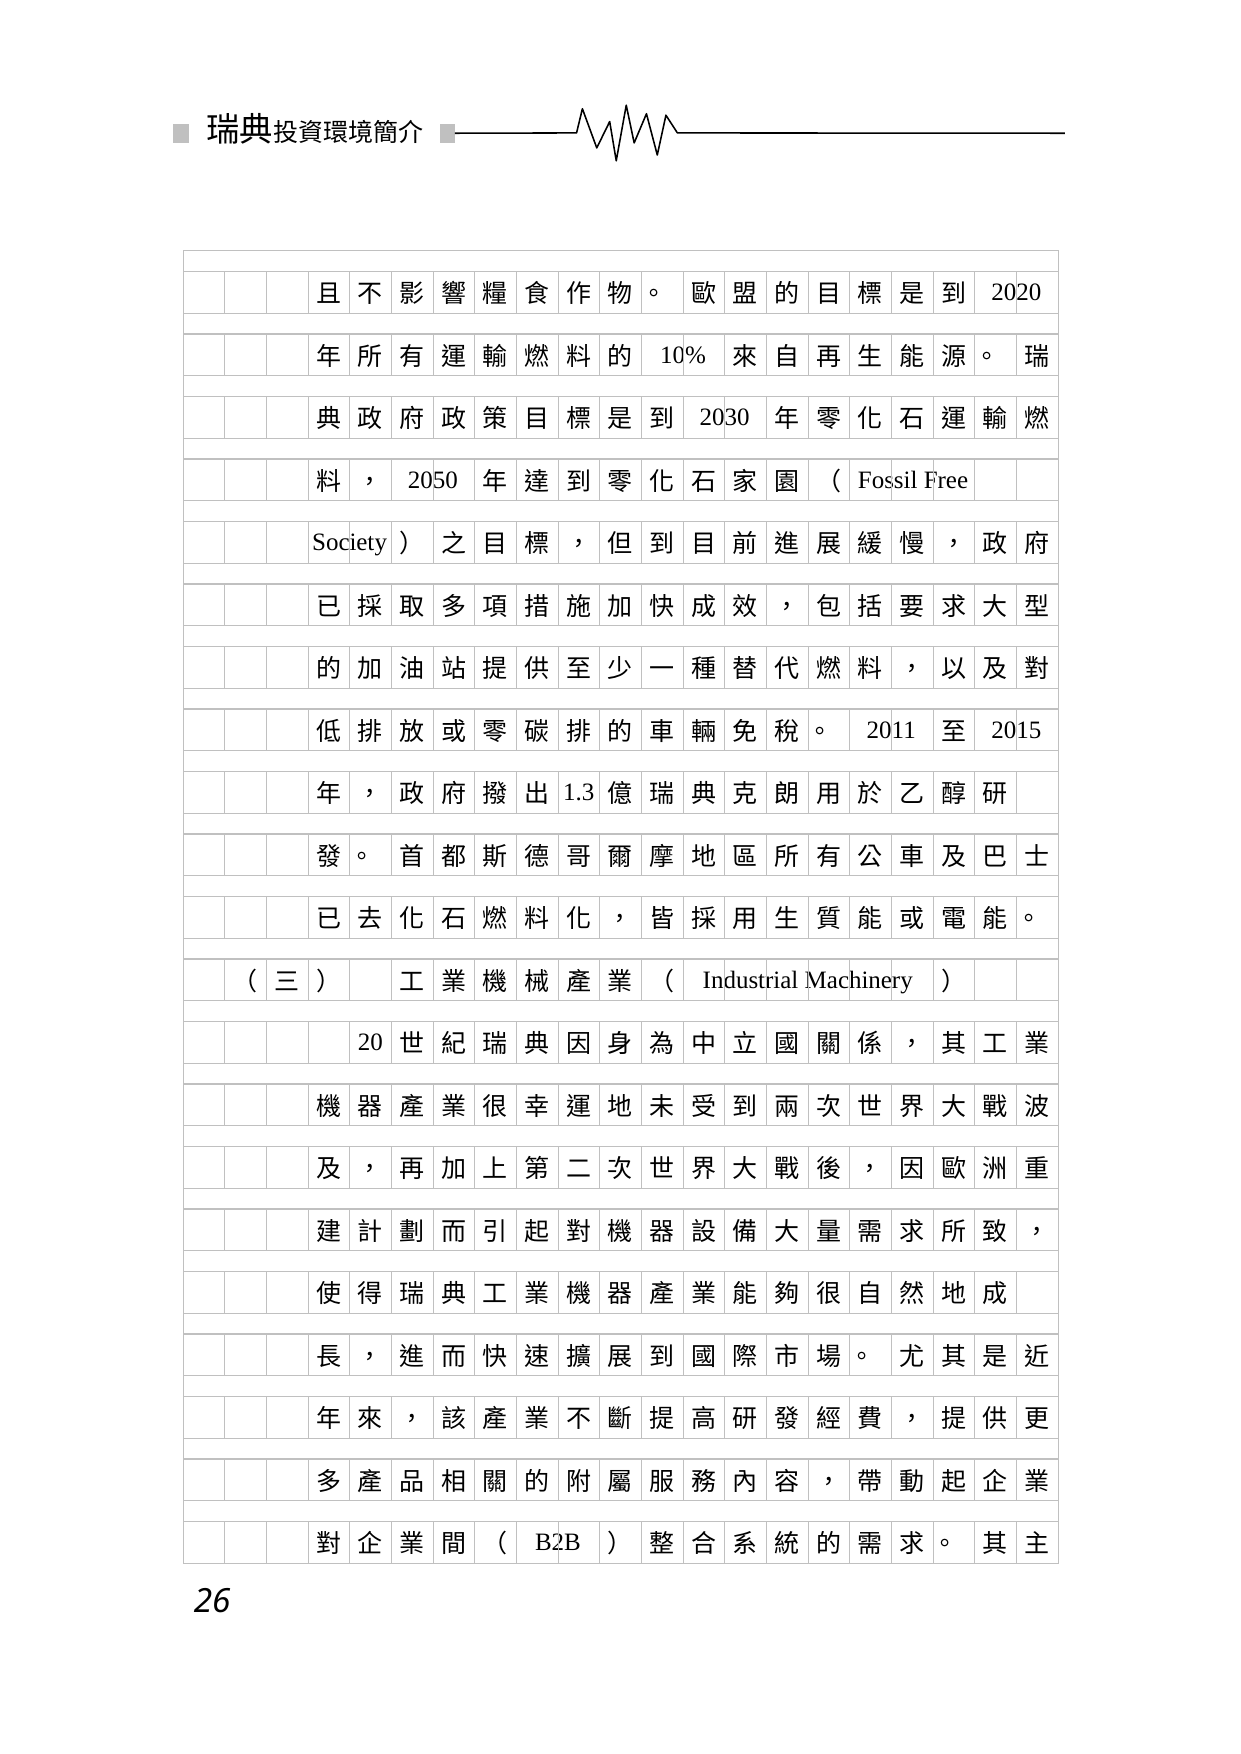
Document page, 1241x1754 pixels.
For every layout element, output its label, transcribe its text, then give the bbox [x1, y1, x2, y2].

text 20世紀瑞典因身為中立國關係，其工業機器產業很幸運地未受到兩次世界大戰波及，再加上第二次世界大戰後，因歐洲重建計劃而引起對機器設備大量需求所致，使得瑞典工業機器產業能夠很自然地成長，進而快速擴展到國際市場。尤其是近年來，該產業不斷提高研發經費，提供更多產品相關的附屬服務內容，帶動起企業對企業間（B2B）整合系統的需求。其主要代表公司皆為國際大廠，如歐洲第一大發電設備與自動化機械設備製造商ABB、世界最大家電用品的製造商Electrolux、液態與奶製食品的包裝大廠Tetra Laval、礦業及建築機具的Atlas Copco等等。 [281, 1189, 1058, 1208]
text 20世紀瑞典因身為中立國關係，其工業機器產業很幸運地未受到兩次世界大戰波及，再加上第二次世界大戰後，因歐洲重建計劃而引起對機器設備大量需求所致，使得瑞典工業機器產業能夠很自然地成長，進而快速擴展到國際市場。尤其是近年來，該產業不斷提高研發經費，提供更多產品相關的附屬服務內容，帶動起企業對企業間（B2B）整合系統的需求。其主要代表公司皆為國際大廠，如歐洲第一大發電設備與自動化機械設備製造商ABB、世界最大家電用品的製造商Electrolux、液態與奶製食品的包裝大廠Tetra Laval、礦業及建築機具的Atlas Copco等等。 [281, 1001, 1058, 1021]
text 替代燃料方面，瑞典在研發的付出了相當大的努力，例如瑞典領先世界於20世紀80年代就開始乙醇燃料的研究，今日出售的大部分乙醇燃料是產自穀物，瑞典研究人員正在研究自纖維素提鍊乙醇，稱為第二代生質燃料，不但比穀物生產更有效，且不影響糧食作物。歐盟的目標是到2020年所有運輸燃料的10%來自再生能源。瑞典政府政策目標是到2030年零化石運輸燃料，2050年達到零化石家園（Fossil Free Society）之目標，但到目前進展緩慢，政府已採取多項措施加快成效，包括要求大型的加油站提供至少一種替代燃料，以及對低排放或零碳排的車輛免稅。2011至2015年，政府撥出1.3億瑞典克朗用於乙醇研發。首都斯德哥爾摩地區所有公車及巴士已去化石燃料化，皆採用生質能或電能。 [281, 814, 1058, 833]
text 替代燃料方面，瑞典在研發的付出了相當大的努力，例如瑞典領先世界於20世紀80年代就開始乙醇燃料的研究，今日出售的大部分乙醇燃料是產自穀物，瑞典研究人員正在研究自纖維素提鍊乙醇，稱為第二代生質燃料，不但比穀物生產更有效，且不影響糧食作物。歐盟的目標是到2020年所有運輸燃料的10%來自再生能源。瑞典政府政策目標是到2030年零化石運輸燃料，2050年達到零化石家園（Fossil Free Society）之目標，但到目前進展緩慢，政府已採取多項措施加快成效，包括要求大型的加油站提供至少一種替代燃料，以及對低排放或零碳排的車輛免稅。2011至2015年，政府撥出1.3億瑞典克朗用於乙醇研發。首都斯德哥爾摩地區所有公車及巴士已去化石燃料化，皆採用生質能或電能。 [281, 751, 1058, 771]
text （三） 工業機械產業（Industrial Machinery） [434, 960, 474, 1000]
text （三） 工業機械產業（Industrial Machinery） [309, 960, 349, 1000]
text （三） 工業機械產業（Industrial Machinery） [725, 960, 766, 1000]
text 替代燃料方面，瑞典在研發的付出了相當大的努力，例如瑞典領先世界於20世紀80年代就開始乙醇燃料的研究，今日出售的大部分乙醇燃料是產自穀物，瑞典研究人員正在研究自纖維素提鍊乙醇，稱為第二代生質燃料，不但比穀物生產更有效，且不影響糧食作物。歐盟的目標是到2020年所有運輸燃料的10%來自再生能源。瑞典政府政策目標是到2030年零化石運輸燃料，2050年達到零化石家園（Fossil Free Society）之目標，但到目前進展緩慢，政府已採取多項措施加快成效，包括要求大型的加油站提供至少一種替代燃料，以及對低排放或零碳排的車輛免稅。2011至2015年，政府撥出1.3億瑞典克朗用於乙醇研發。首都斯德哥爾摩地區所有公車及巴士已去化石燃料化，皆採用生質能或電能。 [281, 251, 1058, 271]
text （三） 工業機械產業（Industrial Machinery） [934, 960, 974, 1000]
text 20世紀瑞典因身為中立國關係，其工業機器產業很幸運地未受到兩次世界大戰波及，再加上第二次世界大戰後，因歐洲重建計劃而引起對機器設備大量需求所致，使得瑞典工業機器產業能夠很自然地成長，進而快速擴展到國際市場。尤其是近年來，該產業不斷提高研發經費，提供更多產品相關的附屬服務內容，帶動起企業對企業間（B2B）整合系統的需求。其主要代表公司皆為國際大廠，如歐洲第一大發電設備與自動化機械設備製造商ABB、世界最大家電用品的製造商Electrolux、液態與奶製食品的包裝大廠Tetra Laval、礦業及建築機具的Atlas Copco等等。 [281, 1501, 1058, 1521]
text （三） 工業機械產業（Industrial Machinery） [892, 960, 933, 1000]
text （三） 工業機械產業（Industrial Machinery） [975, 960, 1016, 1000]
text （三） 工業機械產業（Industrial Machinery） [207, 939, 1058, 958]
text （三） 工業機械產業（Industrial Machinery） [809, 960, 849, 1000]
text 替代燃料方面，瑞典在研發的付出了相當大的努力，例如瑞典領先世界於20世紀80年代就開始乙醇燃料的研究，今日出售的大部分乙醇燃料是產自穀物，瑞典研究人員正在研究自纖維素提鍊乙醇，稱為第二代生質燃料，不但比穀物生產更有效，且不影響糧食作物。歐盟的目標是到2020年所有運輸燃料的10%來自再生能源。瑞典政府政策目標是到2030年零化石運輸燃料，2050年達到零化石家園（Fossil Free Society）之目標，但到目前進展緩慢，政府已採取多項措施加快成效，包括要求大型的加油站提供至少一種替代燃料，以及對低排放或零碳排的車輛免稅。2011至2015年，政府撥出1.3億瑞典克朗用於乙醇研發。首都斯德哥爾摩地區所有公車及巴士已去化石燃料化，皆採用生質能或電能。 [281, 689, 1058, 708]
text 20世紀瑞典因身為中立國關係，其工業機器產業很幸運地未受到兩次世界大戰波及，再加上第二次世界大戰後，因歐洲重建計劃而引起對機器設備大量需求所致，使得瑞典工業機器產業能夠很自然地成長，進而快速擴展到國際市場。尤其是近年來，該產業不斷提高研發經費，提供更多產品相關的附屬服務內容，帶動起企業對企業間（B2B）整合系統的需求。其主要代表公司皆為國際大廠，如歐洲第一大發電設備與自動化機械設備製造商ABB、世界最大家電用品的製造商Electrolux、液態與奶製食品的包裝大廠Tetra Laval、礦業及建築機具的Atlas Copco等等。 [281, 1126, 1058, 1146]
text 替代燃料方面，瑞典在研發的付出了相當大的努力，例如瑞典領先世界於20世紀80年代就開始乙醇燃料的研究，今日出售的大部分乙醇燃料是產自穀物，瑞典研究人員正在研究自纖維素提鍊乙醇，稱為第二代生質燃料，不但比穀物生產更有效，且不影響糧食作物。歐盟的目標是到2020年所有運輸燃料的10%來自再生能源。瑞典政府政策目標是到2030年零化石運輸燃料，2050年達到零化石家園（Fossil Free Society）之目標，但到目前進展緩慢，政府已採取多項措施加快成效，包括要求大型的加油站提供至少一種替代燃料，以及對低排放或零碳排的車輛免稅。2011至2015年，政府撥出1.3億瑞典克朗用於乙醇研發。首都斯德哥爾摩地區所有公車及巴士已去化石燃料化，皆採用生質能或電能。 [281, 314, 1058, 333]
text （三） 工業機械產業（Industrial Machinery） [225, 960, 266, 1000]
text （三） 工業機械產業（Industrial Machinery） [267, 960, 308, 1000]
text （三） 工業機械產業（Industrial Machinery） [559, 960, 599, 1000]
text （三） 工業機械產業（Industrial Machinery） [517, 960, 558, 1000]
text （三） 工業機械產業（Industrial Machinery） [767, 960, 808, 1000]
text 替代燃料方面，瑞典在研發的付出了相當大的努力，例如瑞典領先世界於20世紀80年代就開始乙醇燃料的研究，今日出售的大部分乙醇燃料是產自穀物，瑞典研究人員正在研究自纖維素提鍊乙醇，稱為第二代生質燃料，不但比穀物生產更有效，且不影響糧食作物。歐盟的目標是到2020年所有運輸燃料的10%來自再生能源。瑞典政府政策目標是到2030年零化石運輸燃料，2050年達到零化石家園（Fossil Free Society）之目標，但到目前進展緩慢，政府已採取多項措施加快成效，包括要求大型的加油站提供至少一種替代燃料，以及對低排放或零碳排的車輛免稅。2011至2015年，政府撥出1.3億瑞典克朗用於乙醇研發。首都斯德哥爾摩地區所有公車及巴士已去化石燃料化，皆採用生質能或電能。 [281, 501, 1058, 521]
text （三） 工業機械產業（Industrial Machinery） [1017, 960, 1058, 1000]
text 20世紀瑞典因身為中立國關係，其工業機器產業很幸運地未受到兩次世界大戰波及，再加上第二次世界大戰後，因歐洲重建計劃而引起對機器設備大量需求所致，使得瑞典工業機器產業能夠很自然地成長，進而快速擴展到國際市場。尤其是近年來，該產業不斷提高研發經費，提供更多產品相關的附屬服務內容，帶動起企業對企業間（B2B）整合系統的需求。其主要代表公司皆為國際大廠，如歐洲第一大發電設備與自動化機械設備製造商ABB、世界最大家電用品的製造商Electrolux、液態與奶製食品的包裝大廠Tetra Laval、礦業及建築機具的Atlas Copco等等。 [281, 1314, 1058, 1333]
text （三） 工業機械產業（Industrial Machinery） [350, 960, 391, 1000]
text 替代燃料方面，瑞典在研發的付出了相當大的努力，例如瑞典領先世界於20世紀80年代就開始乙醇燃料的研究，今日出售的大部分乙醇燃料是產自穀物，瑞典研究人員正在研究自纖維素提鍊乙醇，稱為第二代生質燃料，不但比穀物生產更有效，且不影響糧食作物。歐盟的目標是到2020年所有運輸燃料的10%來自再生能源。瑞典政府政策目標是到2030年零化石運輸燃料，2050年達到零化石家園（Fossil Free Society）之目標，但到目前進展緩慢，政府已採取多項措施加快成效，包括要求大型的加油站提供至少一種替代燃料，以及對低排放或零碳排的車輛免稅。2011至2015年，政府撥出1.3億瑞典克朗用於乙醇研發。首都斯德哥爾摩地區所有公車及巴士已去化石燃料化，皆採用生質能或電能。 [281, 439, 1058, 458]
text 20世紀瑞典因身為中立國關係，其工業機器產業很幸運地未受到兩次世界大戰波及，再加上第二次世界大戰後，因歐洲重建計劃而引起對機器設備大量需求所致，使得瑞典工業機器產業能夠很自然地成長，進而快速擴展到國際市場。尤其是近年來，該產業不斷提高研發經費，提供更多產品相關的附屬服務內容，帶動起企業對企業間（B2B）整合系統的需求。其主要代表公司皆為國際大廠，如歐洲第一大發電設備與自動化機械設備製造商ABB、世界最大家電用品的製造商Electrolux、液態與奶製食品的包裝大廠Tetra Laval、礦業及建築機具的Atlas Copco等等。 [281, 1064, 1058, 1083]
text （三） 工業機械產業（Industrial Machinery） [850, 960, 891, 1000]
text 20世紀瑞典因身為中立國關係，其工業機器產業很幸運地未受到兩次世界大戰波及，再加上第二次世界大戰後，因歐洲重建計劃而引起對機器設備大量需求所致，使得瑞典工業機器產業能夠很自然地成長，進而快速擴展到國際市場。尤其是近年來，該產業不斷提高研發經費，提供更多產品相關的附屬服務內容，帶動起企業對企業間（B2B）整合系統的需求。其主要代表公司皆為國際大廠，如歐洲第一大發電設備與自動化機械設備製造商ABB、世界最大家電用品的製造商Electrolux、液態與奶製食品的包裝大廠Tetra Laval、礦業及建築機具的Atlas Copco等等。 [281, 1251, 1058, 1271]
text 替代燃料方面，瑞典在研發的付出了相當大的努力，例如瑞典領先世界於20世紀80年代就開始乙醇燃料的研究，今日出售的大部分乙醇燃料是產自穀物，瑞典研究人員正在研究自纖維素提鍊乙醇，稱為第二代生質燃料，不但比穀物生產更有效，且不影響糧食作物。歐盟的目標是到2020年所有運輸燃料的10%來自再生能源。瑞典政府政策目標是到2030年零化石運輸燃料，2050年達到零化石家園（Fossil Free Society）之目標，但到目前進展緩慢，政府已採取多項措施加快成效，包括要求大型的加油站提供至少一種替代燃料，以及對低排放或零碳排的車輛免稅。2011至2015年，政府撥出1.3億瑞典克朗用於乙醇研發。首都斯德哥爾摩地區所有公車及巴士已去化石燃料化，皆採用生質能或電能。 [281, 876, 1058, 896]
text （三） 工業機械產業（Industrial Machinery） [642, 960, 683, 1000]
text 替代燃料方面，瑞典在研發的付出了相當大的努力，例如瑞典領先世界於20世紀80年代就開始乙醇燃料的研究，今日出售的大部分乙醇燃料是產自穀物，瑞典研究人員正在研究自纖維素提鍊乙醇，稱為第二代生質燃料，不但比穀物生產更有效，且不影響糧食作物。歐盟的目標是到2020年所有運輸燃料的10%來自再生能源。瑞典政府政策目標是到2030年零化石運輸燃料，2050年達到零化石家園（Fossil Free Society）之目標，但到目前進展緩慢，政府已採取多項措施加快成效，包括要求大型的加油站提供至少一種替代燃料，以及對低排放或零碳排的車輛免稅。2011至2015年，政府撥出1.3億瑞典克朗用於乙醇研發。首都斯德哥爾摩地區所有公車及巴士已去化石燃料化，皆採用生質能或電能。 [281, 626, 1058, 646]
text （三） 工業機械產業（Industrial Machinery） [684, 960, 724, 1000]
text 20世紀瑞典因身為中立國關係，其工業機器產業很幸運地未受到兩次世界大戰波及，再加上第二次世界大戰後，因歐洲重建計劃而引起對機器設備大量需求所致，使得瑞典工業機器產業能夠很自然地成長，進而快速擴展到國際市場。尤其是近年來，該產業不斷提高研發經費，提供更多產品相關的附屬服務內容，帶動起企業對企業間（B2B）整合系統的需求。其主要代表公司皆為國際大廠，如歐洲第一大發電設備與自動化機械設備製造商ABB、世界最大家電用品的製造商Electrolux、液態與奶製食品的包裝大廠Tetra Laval、礦業及建築機具的Atlas Copco等等。 [281, 1439, 1058, 1458]
text （三） 工業機械產業（Industrial Machinery） [392, 960, 433, 1000]
text 替代燃料方面，瑞典在研發的付出了相當大的努力，例如瑞典領先世界於20世紀80年代就開始乙醇燃料的研究，今日出售的大部分乙醇燃料是產自穀物，瑞典研究人員正在研究自纖維素提鍊乙醇，稱為第二代生質燃料，不但比穀物生產更有效，且不影響糧食作物。歐盟的目標是到2020年所有運輸燃料的10%來自再生能源。瑞典政府政策目標是到2030年零化石運輸燃料，2050年達到零化石家園（Fossil Free Society）之目標，但到目前進展緩慢，政府已採取多項措施加快成效，包括要求大型的加油站提供至少一種替代燃料，以及對低排放或零碳排的車輛免稅。2011至2015年，政府撥出1.3億瑞典克朗用於乙醇研發。首都斯德哥爾摩地區所有公車及巴士已去化石燃料化，皆採用生質能或電能。 [281, 376, 1058, 396]
text 20世紀瑞典因身為中立國關係，其工業機器產業很幸運地未受到兩次世界大戰波及，再加上第二次世界大戰後，因歐洲重建計劃而引起對機器設備大量需求所致，使得瑞典工業機器產業能夠很自然地成長，進而快速擴展到國際市場。尤其是近年來，該產業不斷提高研發經費，提供更多產品相關的附屬服務內容，帶動起企業對企業間（B2B）整合系統的需求。其主要代表公司皆為國際大廠，如歐洲第一大發電設備與自動化機械設備製造商ABB、世界最大家電用品的製造商Electrolux、液態與奶製食品的包裝大廠Tetra Laval、礦業及建築機具的Atlas Copco等等。 [281, 1376, 1058, 1396]
text （三） 工業機械產業（Industrial Machinery） [475, 960, 516, 1000]
text （三） 工業機械產業（Industrial Machinery） [600, 960, 641, 1000]
text （三） 工業機械產業（Industrial Machinery） [207, 960, 224, 1000]
text 替代燃料方面，瑞典在研發的付出了相當大的努力，例如瑞典領先世界於20世紀80年代就開始乙醇燃料的研究，今日出售的大部分乙醇燃料是產自穀物，瑞典研究人員正在研究自纖維素提鍊乙醇，稱為第二代生質燃料，不但比穀物生產更有效，且不影響糧食作物。歐盟的目標是到2020年所有運輸燃料的10%來自再生能源。瑞典政府政策目標是到2030年零化石運輸燃料，2050年達到零化石家園（Fossil Free Society）之目標，但到目前進展緩慢，政府已採取多項措施加快成效，包括要求大型的加油站提供至少一種替代燃料，以及對低排放或零碳排的車輛免稅。2011至2015年，政府撥出1.3億瑞典克朗用於乙醇研發。首都斯德哥爾摩地區所有公車及巴士已去化石燃料化，皆採用生質能或電能。 [281, 564, 1058, 583]
